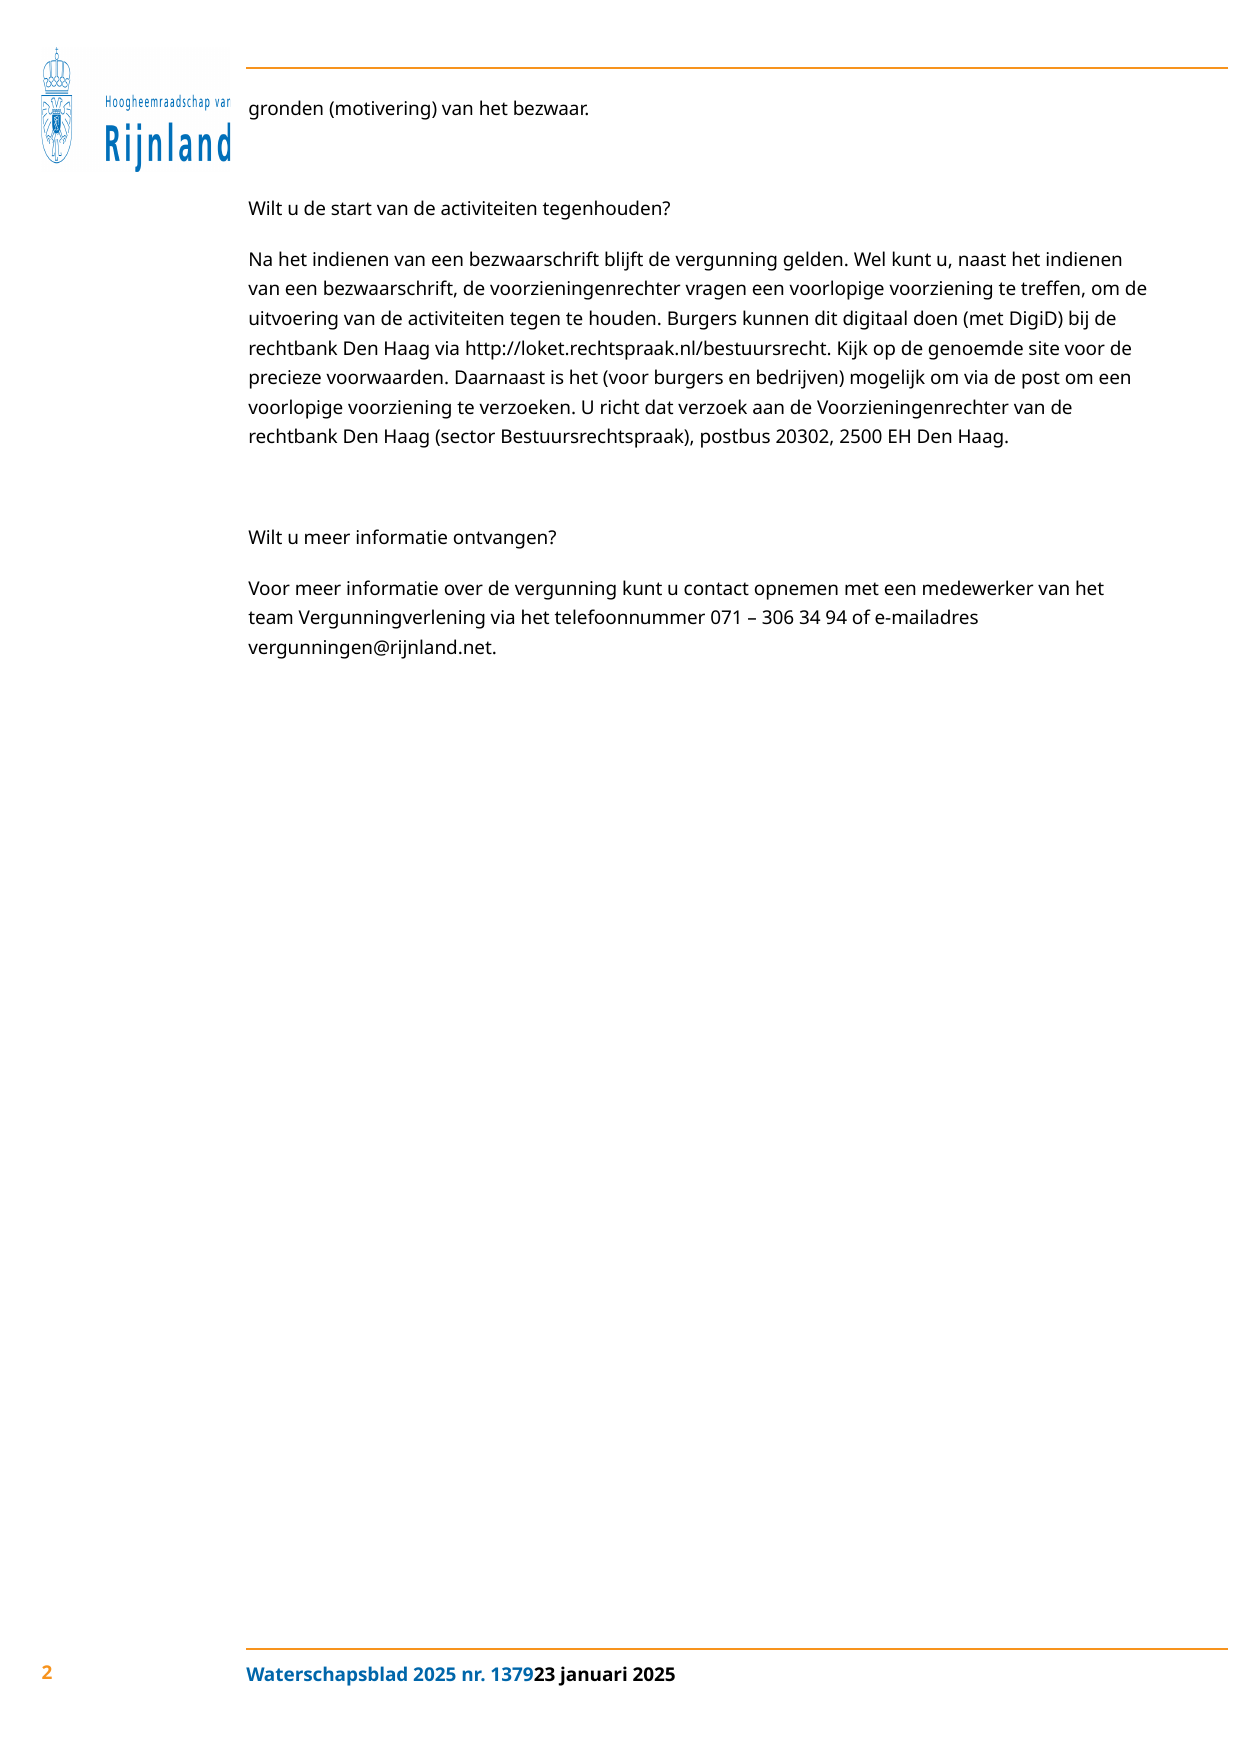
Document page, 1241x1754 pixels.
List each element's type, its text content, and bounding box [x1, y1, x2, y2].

text gronden (motivering) van het bezwaar. [248, 95, 1152, 121]
text Wilt u de start van de activiteiten tegenhouden? [248, 196, 1152, 221]
text Na het indienen van een bezwaarschrift blijft de vergunning gelden. Wel kunt u, naast het indienen van een bezwaarschrift, de voorzieningenrechter vragen een voorlopige voorziening te treffen, om de uitvoering van de activiteiten tegen te houden. Burgers kunnen dit digitaal doen (met DigiD) bij de rechtbank Den Haag via http://loket.rechtspraak.nl/bestuursrecht. Kijk op de genoemde site voor de precieze voorwaarden. Daarnaast is het (voor burgers en bedrijven) mogelijk om via de post om een voorlopige voorziening te verzoeken. U richt dat verzoek aan de Voorzieningenrechter van de rechtbank Den Haag (sector Bestuursrechtspraak), postbus 20302, 2500 EH Den Haag. [248, 246, 1152, 449]
text Wilt u meer informatie ontvangen? [248, 524, 1152, 550]
text Voor meer informatie over de vergunning kunt u contact opnemen met een medewerker van het team Vergunningverlening via het telefoonnummer 071 – 306 34 94 of e-mailadres vergunningen@rijnland.net. [248, 575, 1152, 660]
picture [41, 47, 231, 172]
